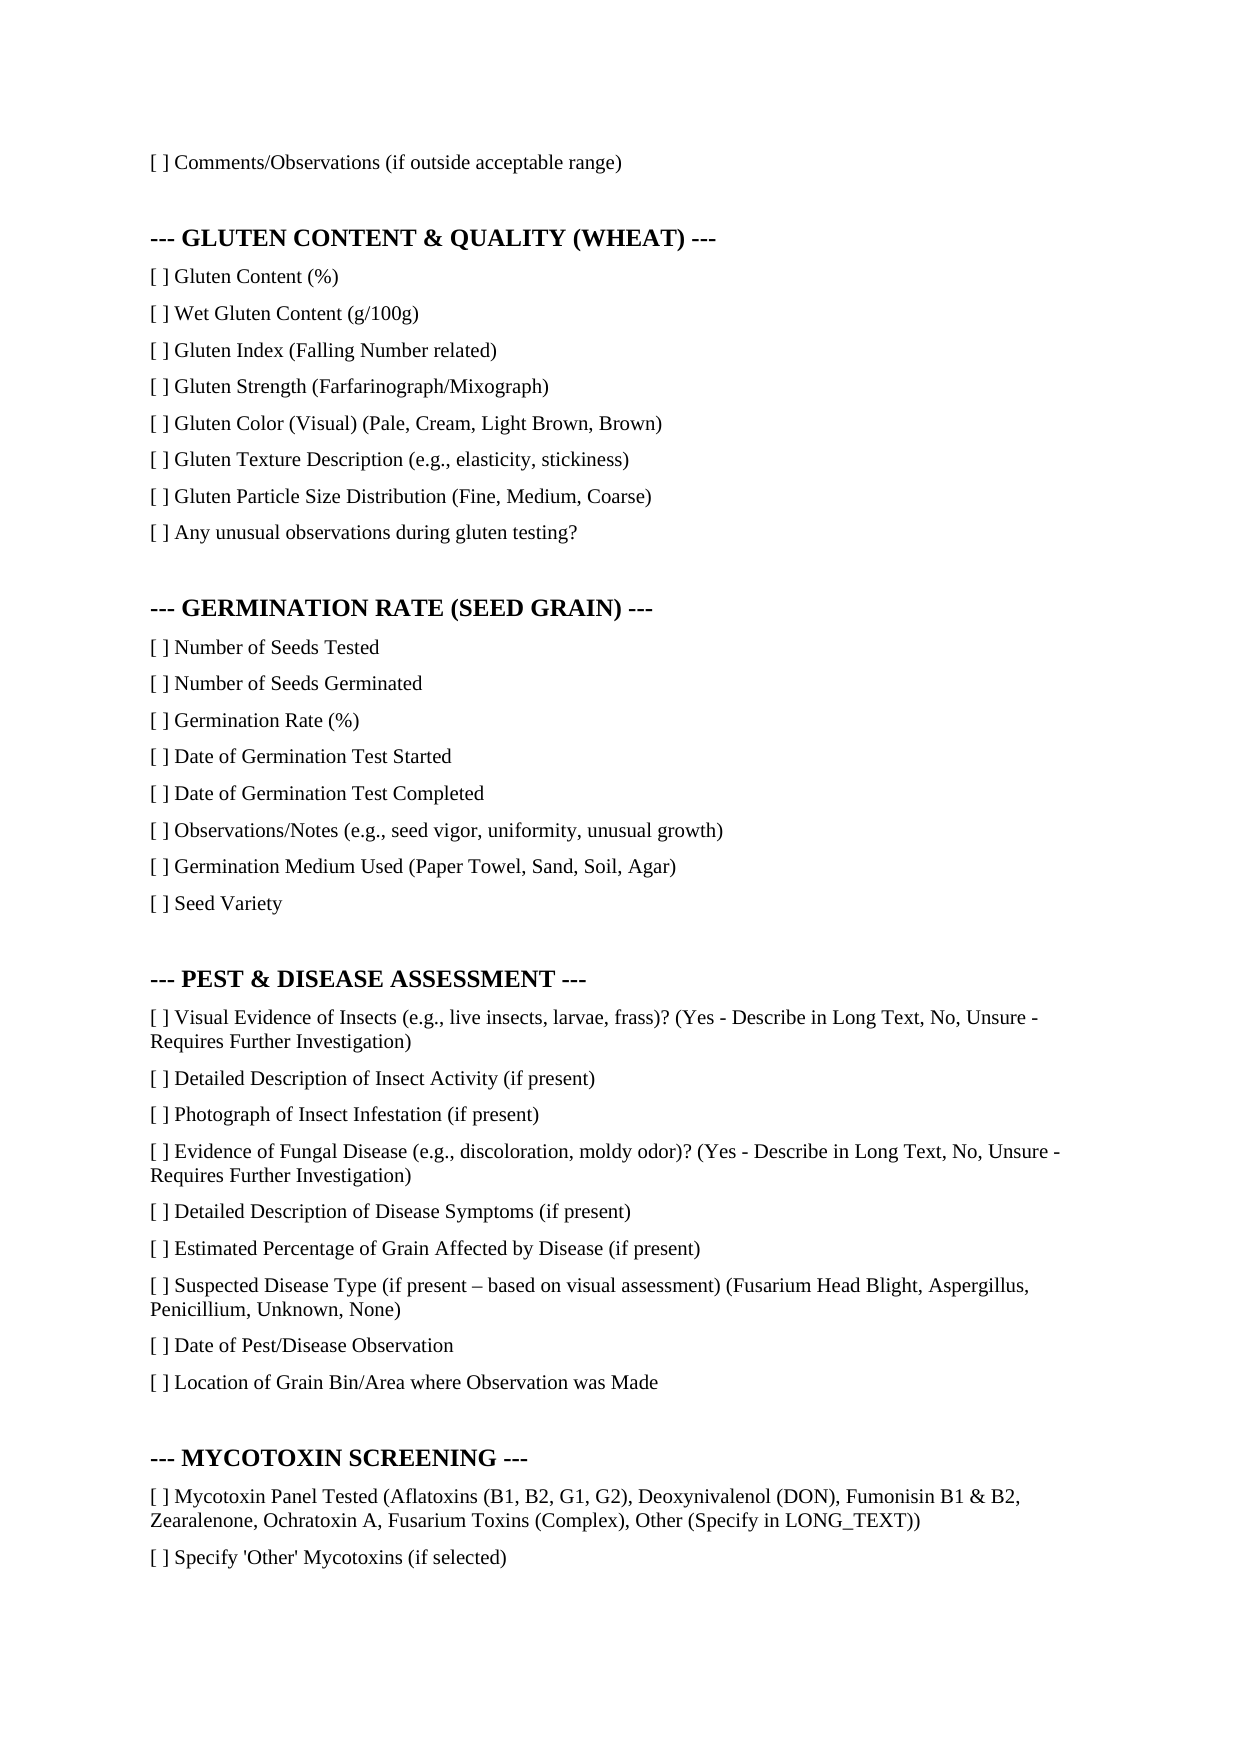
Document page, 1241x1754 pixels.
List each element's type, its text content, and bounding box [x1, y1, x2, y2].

text [ ] Wet Gluten Content (g/100g) [150, 301, 1090, 325]
text --- MYCOTOXIN SCREENING --- [150, 1443, 1090, 1472]
text [ ] Gluten Color (Visual) (Pale, Cream, Light Brown, Brown) [150, 411, 1090, 435]
text [ ] Photograph of Insect Infestation (if present) [150, 1102, 1090, 1126]
text [ ] Observations/Notes (e.g., seed vigor, uniformity, unusual growth) [150, 817, 1090, 842]
text [ ] Gluten Particle Size Distribution (Fine, Medium, Coarse) [150, 484, 1090, 508]
text --- GLUTEN CONTENT & QUALITY (WHEAT) --- [150, 223, 1090, 252]
text [ ] Any unusual observations during gluten testing? [150, 520, 1090, 544]
text [ ] Specify 'Other' Mycotoxins (if selected) [150, 1545, 1090, 1569]
text [ ] Detailed Description of Disease Symptoms (if present) [150, 1199, 1090, 1223]
text --- PEST & DISEASE ASSESSMENT --- [150, 964, 1090, 992]
text [ ] Seed Variety [150, 891, 1090, 915]
text [ ] Gluten Texture Description (e.g., elasticity, stickiness) [150, 447, 1090, 471]
text [ ] Mycotoxin Panel Tested (Aflatoxins (B1, B2, G1, G2), Deoxynivalenol (DON), Fumonisin B1 & B2, Zearalenone, Ochratoxin A, Fusarium Toxins (Complex), Other (Specify in LONG_TEXT)) [150, 1484, 1090, 1532]
text [ ] Estimated Percentage of Grain Affected by Disease (if present) [150, 1236, 1090, 1260]
text [ ] Number of Seeds Tested [150, 635, 1090, 659]
text [ ] Gluten Index (Falling Number related) [150, 337, 1090, 362]
text [ ] Evidence of Fungal Disease (e.g., discoloration, moldy odor)? (Yes - Describe in Long Text, No, Unsure - Requires Further Investigation) [150, 1139, 1090, 1187]
text [ ] Germination Rate (%) [150, 708, 1090, 732]
text [ ] Date of Germination Test Completed [150, 781, 1090, 805]
text [ ] Gluten Strength (Farfarinograph/Mixograph) [150, 374, 1090, 398]
text [ ] Number of Seeds Germinated [150, 671, 1090, 695]
text [ ] Location of Grain Bin/Area where Observation was Made [150, 1370, 1090, 1394]
text [ ] Germination Medium Used (Paper Towel, Sand, Soil, Agar) [150, 854, 1090, 878]
text [ ] Visual Evidence of Insects (e.g., live insects, larvae, frass)? (Yes - Describe in Long Text, No, Unsure - Requires Further Investigation) [150, 1005, 1090, 1053]
text [ ] Detailed Description of Insect Activity (if present) [150, 1066, 1090, 1090]
text [ ] Suspected Disease Type (if present – based on visual assessment) (Fusarium Head Blight, Aspergillus, Penicillium, Unknown, None) [150, 1272, 1090, 1321]
text [ ] Date of Pest/Disease Observation [150, 1333, 1090, 1357]
text [ ] Gluten Content (%) [150, 264, 1090, 288]
text [ ] Comments/Observations (if outside acceptable range) [150, 150, 1090, 174]
text [ ] Date of Germination Test Started [150, 744, 1090, 768]
text --- GERMINATION RATE (SEED GRAIN) --- [150, 593, 1090, 622]
